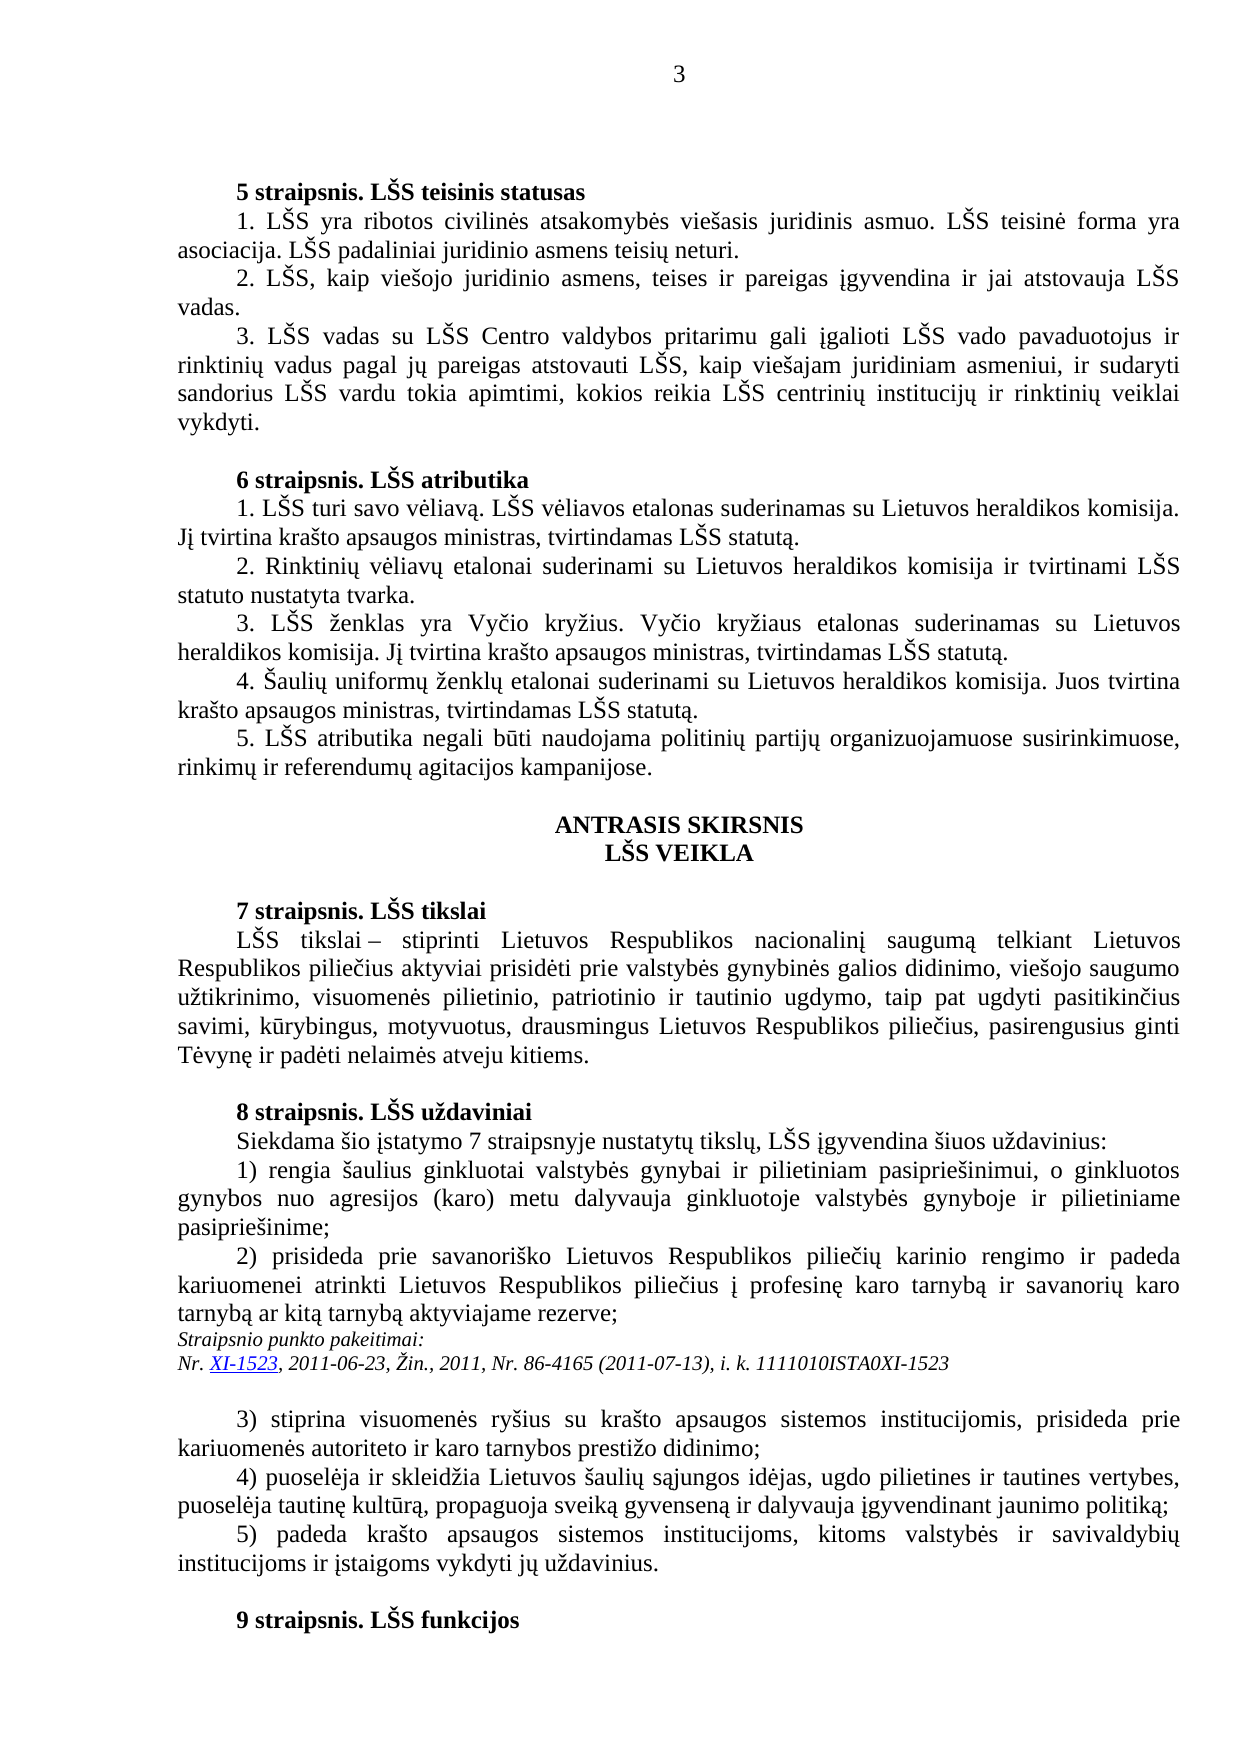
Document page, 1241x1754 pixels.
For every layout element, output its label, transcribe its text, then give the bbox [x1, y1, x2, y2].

text 1) rengia šaulius ginkluotai valstybės gynybai ir pilietiniam pasipriešinimui, o ginkluotos gynybos nuo agresijos (karo) metu dalyvauja ginkluotoje valstybės gynyboje ir pilietiniame pasipriešinime; [177, 1155, 1181, 1241]
text 2) prisideda prie savanoriško Lietuvos Respublikos piliečių karinio rengimo ir padeda kariuomenei atrinkti Lietuvos Respublikos piliečius į profesinę karo tarnybą ir savanorių karo tarnybą ar kitą tarnybą aktyviajame rezerve; [177, 1241, 1181, 1327]
text ANTRASIS SKIRSNIS [177, 810, 1181, 838]
text Straipsnio punkto pakeitimai: [177, 1327, 1181, 1351]
text 2. LŠS, kaip viešojo juridinio asmens, teises ir pareigas įgyvendina ir jai atstovauja LŠS vadas. [177, 263, 1181, 321]
text Siekdama šio įstatymo 7 straipsnyje nustatytų tikslų, LŠS įgyvendina šiuos uždavinius: [177, 1126, 1181, 1155]
text 1. LŠS turi savo vėliavą. LŠS vėliavos etalonas suderinamas su Lietuvos heraldikos komisija. Jį tvirtina krašto apsaugos ministras, tvirtindamas LŠS statutą. [177, 493, 1181, 551]
text 1. LŠS yra ribotos civilinės atsakomybės viešasis juridinis asmuo. LŠS teisinė forma yra asociacija. LŠS padaliniai juridinio asmens teisių neturi. [177, 206, 1181, 263]
text 4. Šaulių uniformų ženklų etalonai suderinami su Lietuvos heraldikos komisija. Juos tvirtina krašto apsaugos ministras, tvirtindamas LŠS statutą. [177, 666, 1181, 723]
text 3. LŠS ženklas yra Vyčio kryžius. Vyčio kryžiaus etalonas suderinamas su Lietuvos heraldikos komisija. Jį tvirtina krašto apsaugos ministras, tvirtindamas LŠS statutą. [177, 608, 1181, 666]
text 7 straipsnis. LŠS tikslai [177, 896, 1181, 925]
text 9 straipsnis. LŠS funkcijos [177, 1605, 1181, 1634]
text LŠS tikslai – stiprinti Lietuvos Respublikos nacionalinį saugumą telkiant Lietuvos Respublikos piliečius aktyviai prisidėti prie valstybės gynybinės galios didinimo, viešojo saugumo užtikrinimo, visuomenės pilietinio, patriotinio ir tautinio ugdymo, taip pat ugdyti pasitikinčius savimi, kūrybingus, motyvuotus, drausmingus Lietuvos Respublikos piliečius, pasirengusius ginti Tėvynę ir padėti nelaimės atveju kitiems. [177, 925, 1181, 1068]
text 4) puoselėja ir skleidžia Lietuvos šaulių sąjungos idėjas, ugdo pilietines ir tautines vertybes, puoselėja tautinę kultūrą, propaguoja sveiką gyvenseną ir dalyvauja įgyvendinant jaunimo politiką; [177, 1462, 1181, 1519]
text LŠS VEIKLA [177, 838, 1181, 867]
text 3) stiprina visuomenės ryšius su krašto apsaugos sistemos institucijomis, prisideda prie kariuomenės autoriteto ir karo tarnybos prestižo didinimo; [177, 1404, 1181, 1462]
text Nr. XI-1523, 2011-06-23, Žin., 2011, Nr. 86-4165 (2011-07-13), i. k. 1111010ISTA0XI-1523 [177, 1351, 1181, 1375]
text 5. LŠS atributika negali būti naudojama politinių partijų organizuojamuose susirinkimuose, rinkimų ir referendumų agitacijos kampanijose. [177, 723, 1181, 781]
text 8 straipsnis. LŠS uždaviniai [177, 1097, 1181, 1126]
text 2. Rinktinių vėliavų etalonai suderinami su Lietuvos heraldikos komisija ir tvirtinami LŠS statuto nustatyta tvarka. [177, 551, 1181, 608]
text 3. LŠS vadas su LŠS Centro valdybos pritarimu gali įgalioti LŠS vado pavaduotojus ir rinktinių vadus pagal jų pareigas atstovauti LŠS, kaip viešajam juridiniam asmeniui, ir sudaryti sandorius LŠS vardu tokia apimtimi, kokios reikia LŠS centrinių institucijų ir rinktinių veiklai vykdyti. [177, 321, 1181, 436]
text 5 straipsnis. LŠS teisinis statusas [177, 177, 1181, 206]
text 5) padeda krašto apsaugos sistemos institucijoms, kitoms valstybės ir savivaldybių institucijoms ir įstaigoms vykdyti jų uždavinius. [177, 1519, 1181, 1577]
text 6 straipsnis. LŠS atributika [177, 465, 1181, 493]
